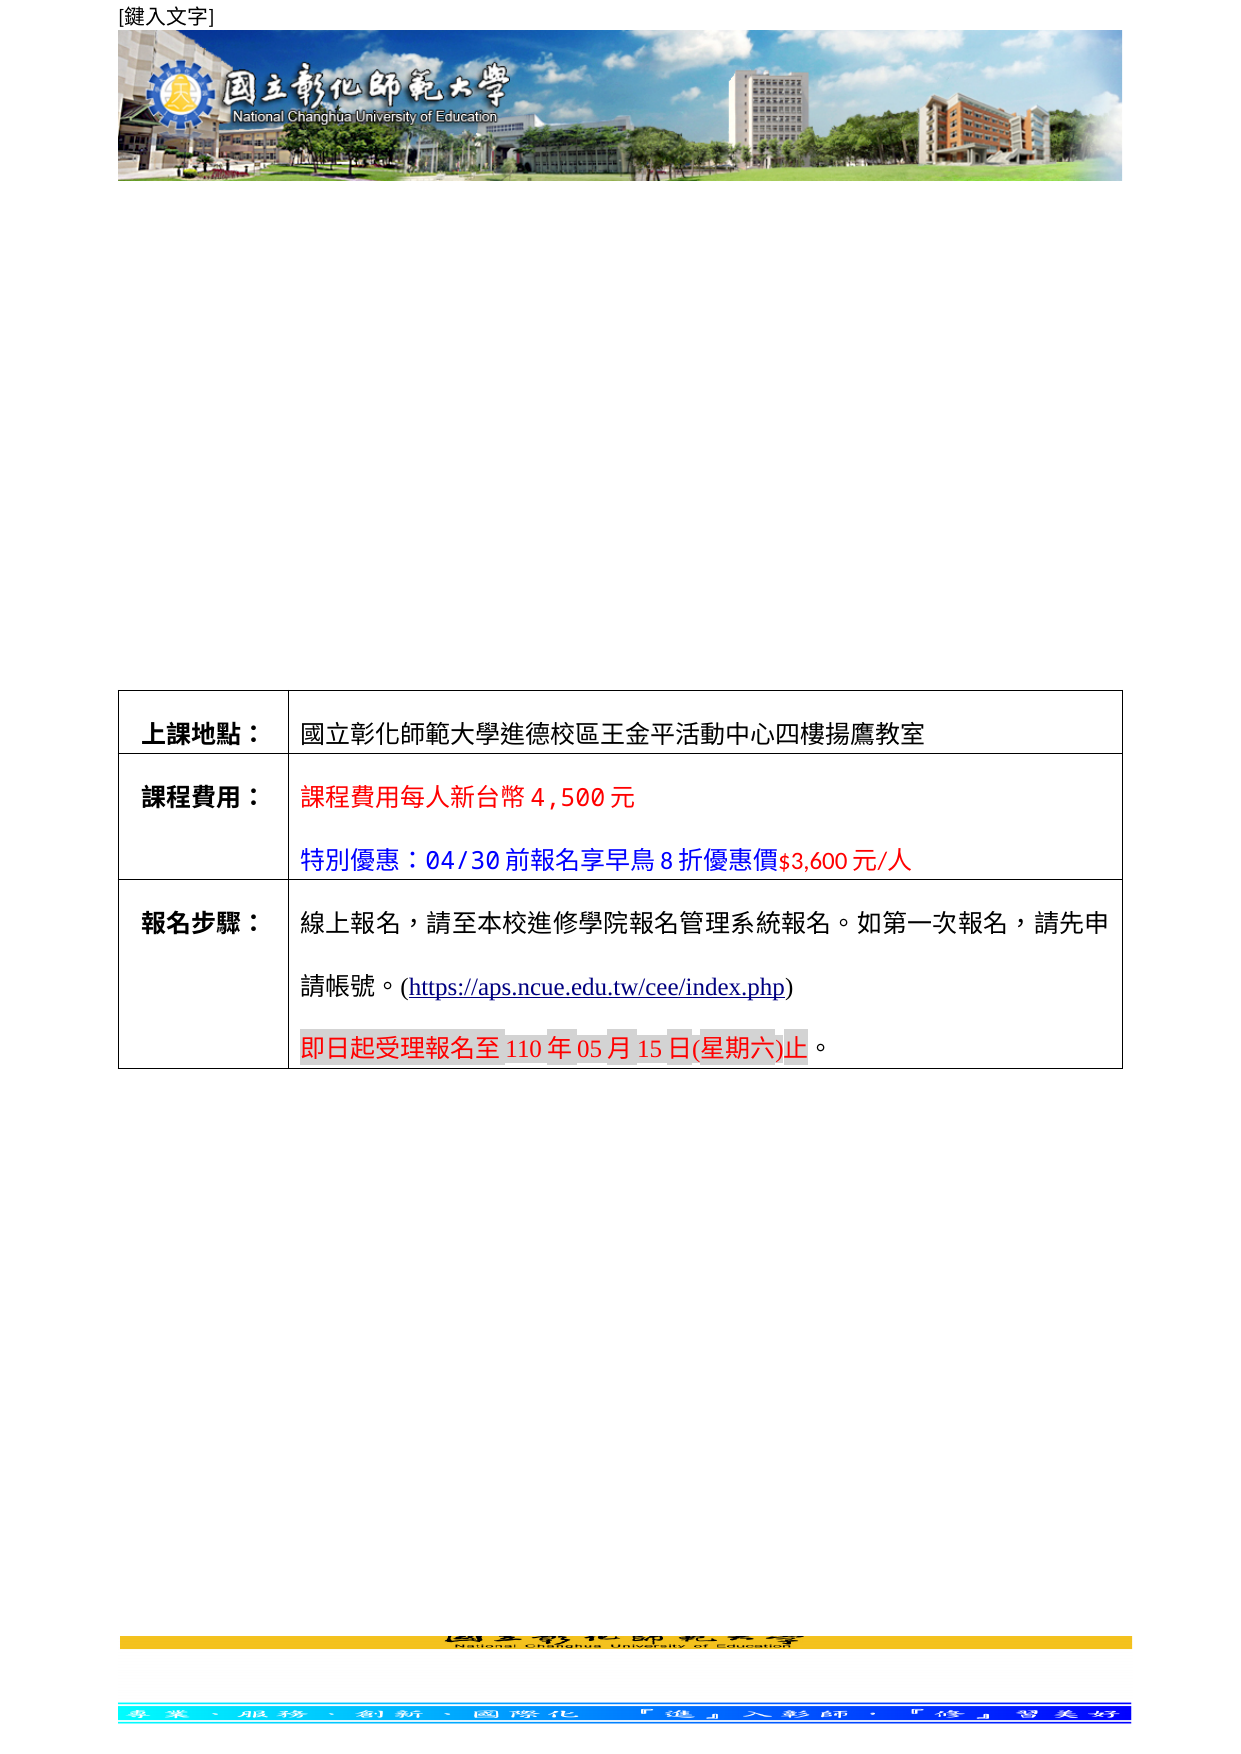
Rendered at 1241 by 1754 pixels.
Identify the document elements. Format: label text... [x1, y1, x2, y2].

table_cell 線上報名，請至本校進修學院報名管理系統報名。如第一次報名，請先申請帳號。(https://aps.ncue.edu.tw/cee/index.php) 即日起受理報名至110年05月15日(星期六)止。 [289, 880, 1122, 1068]
table_cell 報名步驟： [119, 880, 288, 1068]
table_cell 國立彰化師範大學進德校區王金平活動中心四樓揚鷹教室 [289, 691, 1122, 753]
table_cell 上課地點： [119, 691, 288, 753]
table_cell 課程費用： [119, 754, 288, 879]
table_cell 課程費用每人新台幣4,500元 特別優惠：04/30前報名享早鳥8折優惠價$3,600元/人 [289, 754, 1122, 879]
